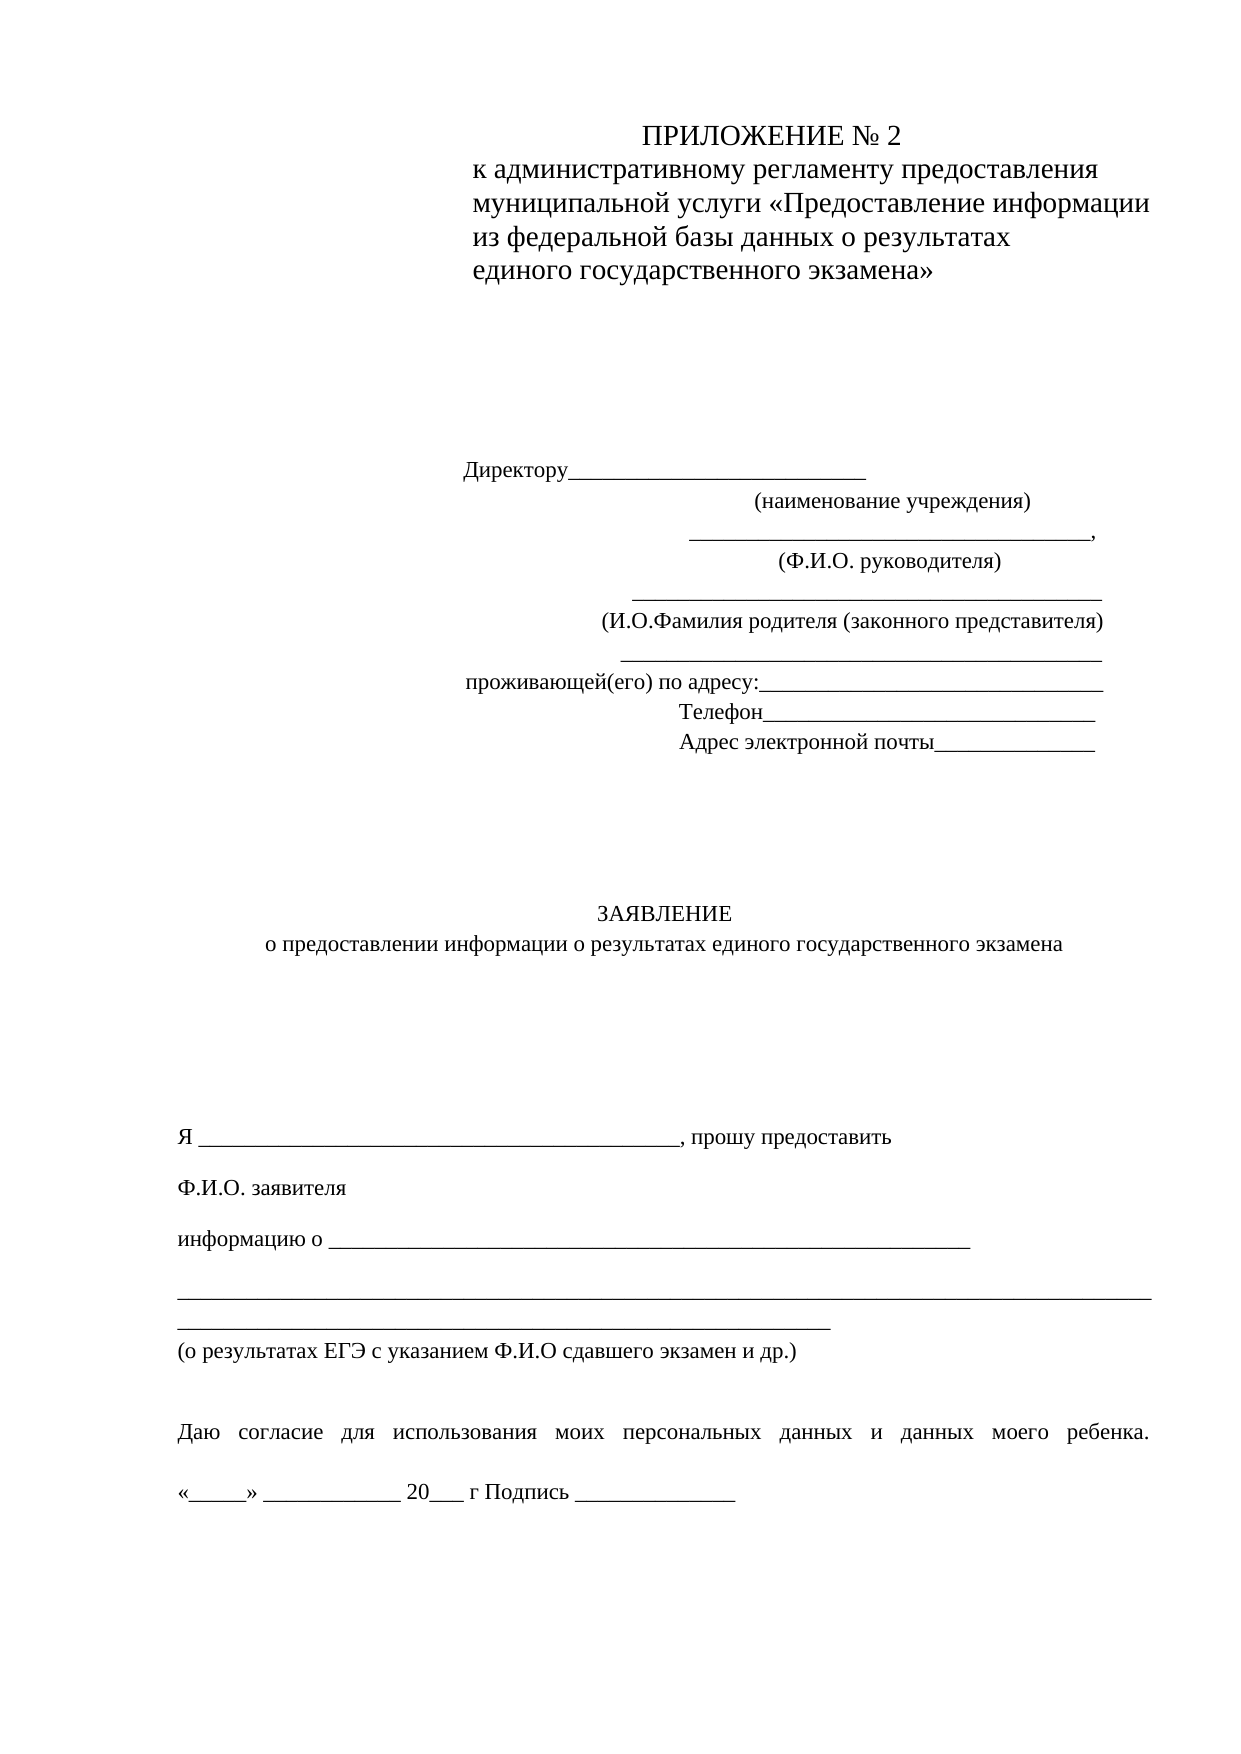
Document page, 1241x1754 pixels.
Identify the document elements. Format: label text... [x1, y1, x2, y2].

text к административному регламенту предоставления муниципальной услуги «Предоставление информации [177, 152, 1152, 219]
text Даю согласие для использования моих персональных данных и данных моего ребенка. «_____» ____________ 20___ г Подпись ______________ [177, 1388, 1152, 1505]
text единого государственного экзамена» [177, 252, 1152, 324]
text из федеральной базы данных о результатах [177, 219, 1152, 252]
text ПРИЛОЖЕНИЕ № 2 [177, 118, 1152, 152]
text Директору__________________________ (наименование учреждения) ___________________________________, (Ф.И.О. руководителя) _________________________________________ (И.О.Фамилия родителя (законного представителя) __________________________________________ проживающей(его) по адресу:______________________________ Телефон_____________________________ Адрес электронной почты______________ [177, 456, 1152, 876]
text Ф.И.О. заявителя [177, 1174, 1152, 1201]
text _____________________________________________________________________________________ [177, 1276, 1152, 1299]
text Я __________________________________________, прошу предоставить [177, 1123, 1152, 1149]
text ЗАЯВЛЕНИЕ о предоставлении информации о результатах единого государственного экзамена [177, 900, 1152, 1047]
text информацию о ________________________________________________________ [177, 1225, 1152, 1252]
text _________________________________________________________ (о результатах ЕГЭ с указанием Ф.И.О сдавшего экзамен и др.) [177, 1300, 1152, 1363]
